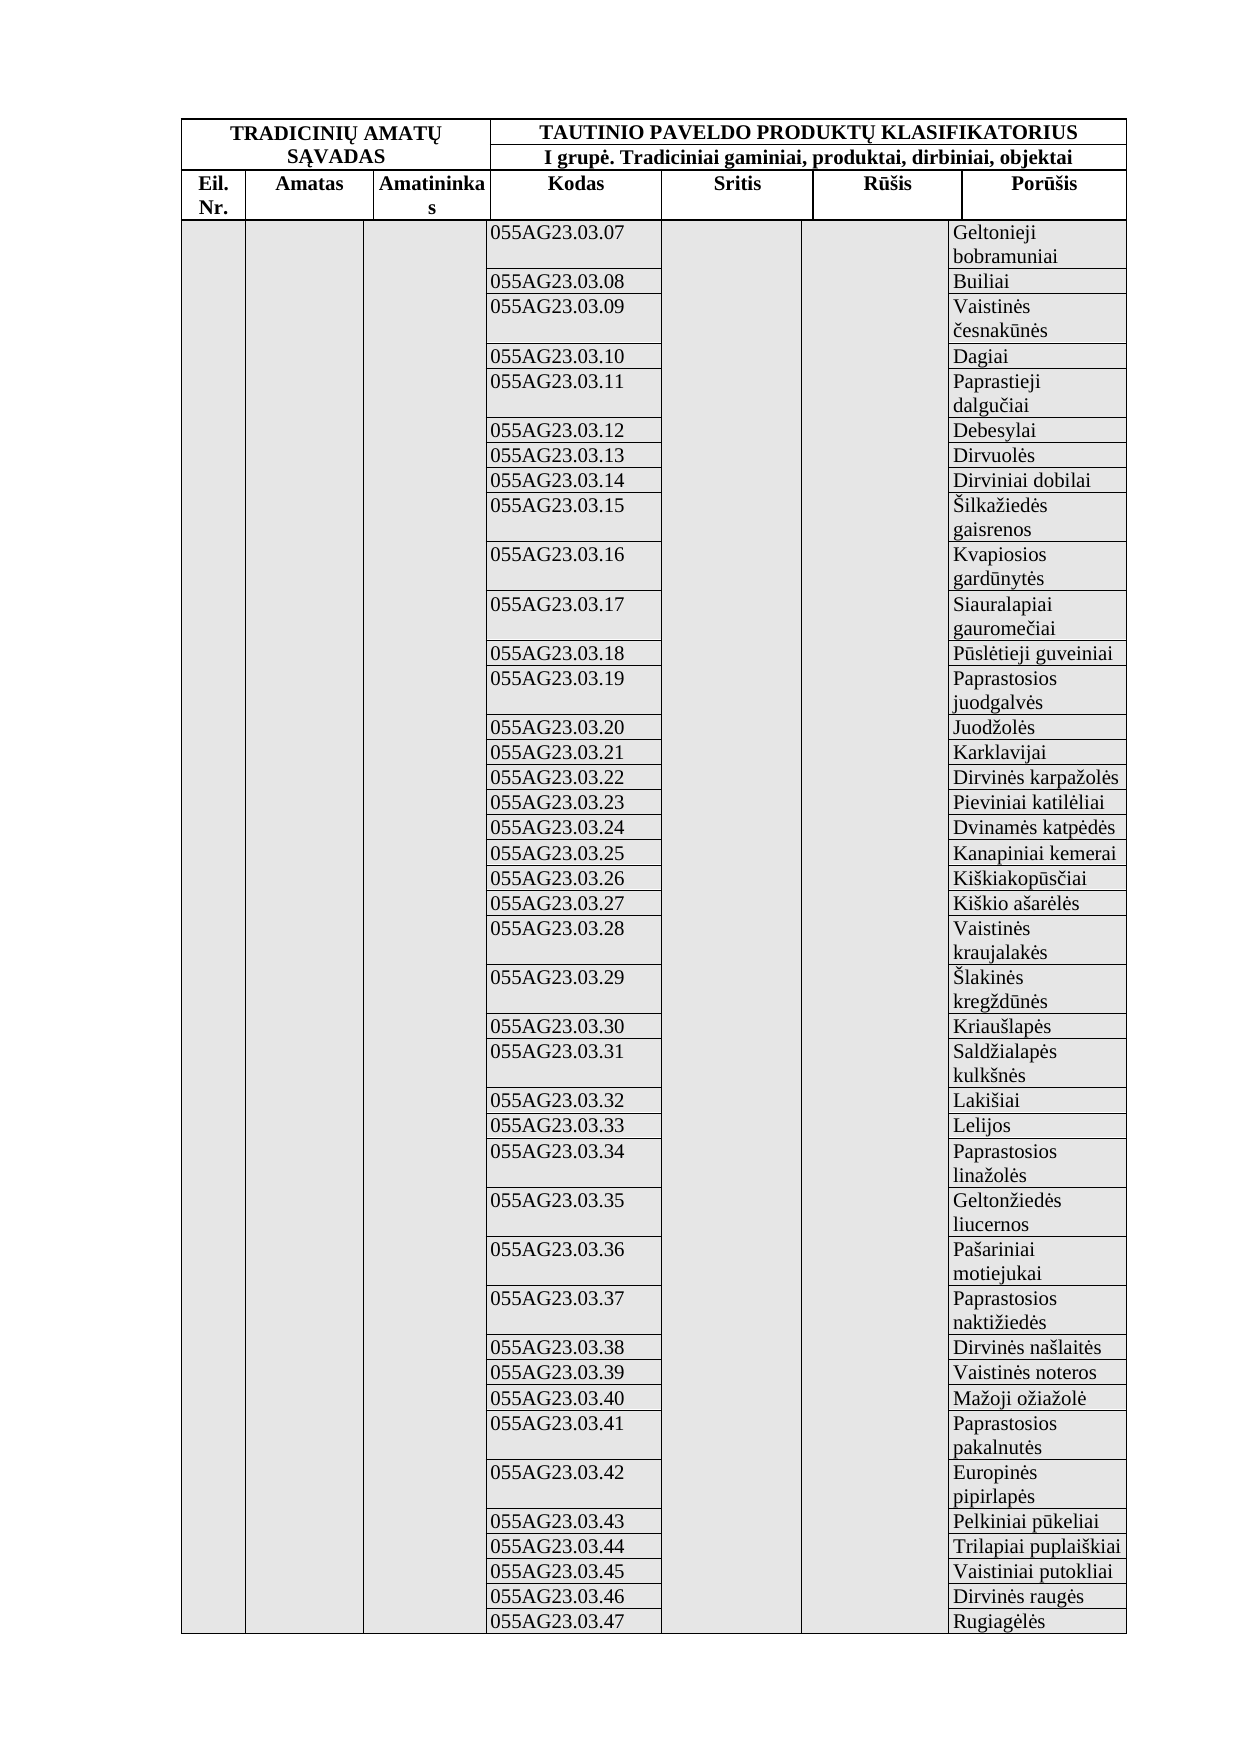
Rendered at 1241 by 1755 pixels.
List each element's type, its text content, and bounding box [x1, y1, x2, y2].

table_cell 055AG23.03.46 [487, 1584, 661, 1608]
table_cell Šilkažiedės gaisrenos [949, 493, 1126, 541]
table_cell Dagiai [949, 344, 1126, 368]
table_cell 055AG23.03.32 [487, 1088, 661, 1112]
table_cell 055AG23.03.37 [487, 1286, 661, 1334]
table_cell 055AG23.03.17 [487, 591, 661, 639]
table_cell 055AG23.03.12 [487, 418, 661, 442]
table_cell 055AG23.03.22 [487, 765, 661, 789]
table_cell Vaistinės kraujalakės [949, 916, 1126, 964]
table_cell Mažoji ožiažolė [949, 1385, 1126, 1409]
table_cell 055AG23.03.39 [487, 1360, 661, 1384]
table_cell Geltonžiedės liucernos [949, 1188, 1126, 1236]
table_cell Paprastosios naktižiedės [949, 1286, 1126, 1334]
table_cell 055AG23.03.10 [487, 344, 661, 368]
table_cell Siauralapiai gauromečiai [949, 591, 1126, 639]
table_cell Lelijos [949, 1114, 1126, 1137]
table_cell 055AG23.03.11 [487, 369, 661, 417]
table_cell 055AG23.03.45 [487, 1559, 661, 1583]
table_cell Vaistinės noteros [949, 1360, 1126, 1384]
table_cell Šlakinės kregždūnės [949, 965, 1126, 1013]
table_cell Kodas [491, 171, 661, 219]
table_cell Dirvuolės [949, 443, 1126, 467]
table_cell Vaistinės česnakūnės [949, 294, 1126, 342]
table_cell 055AG23.03.34 [487, 1139, 661, 1187]
table_cell Pūslėtieji guveiniai [949, 641, 1126, 665]
table_cell Paprastosios linažolės [949, 1139, 1126, 1187]
table_cell Karklavijai [949, 740, 1126, 764]
table_cell Geltonieji bobramuniai [949, 221, 1126, 268]
table_cell [802, 221, 948, 1633]
table_cell Kanapiniai kemerai [949, 840, 1126, 864]
table_cell 055AG23.03.18 [487, 641, 661, 665]
table_cell Builiai [949, 269, 1126, 293]
table_cell Kiškiakopūsčiai [949, 866, 1126, 889]
table_cell 055AG23.03.28 [487, 916, 661, 964]
table_cell 055AG23.03.26 [487, 866, 661, 889]
table_cell 055AG23.03.13 [487, 443, 661, 467]
table_cell 055AG23.03.08 [487, 269, 661, 293]
table_cell [662, 221, 801, 1633]
table_cell 055AG23.03.38 [487, 1335, 661, 1359]
table_cell 055AG23.03.19 [487, 666, 661, 714]
table_cell [364, 221, 486, 1633]
table_cell 055AG23.03.43 [487, 1509, 661, 1533]
table_cell 055AG23.03.29 [487, 965, 661, 1013]
table_cell 055AG23.03.20 [487, 715, 661, 739]
table_cell Dvinamės katpėdės [949, 815, 1126, 839]
table_cell Rugiagėlės [949, 1609, 1126, 1633]
table_cell Sritis [662, 171, 812, 219]
table_cell [246, 221, 363, 1633]
table_cell 055AG23.03.35 [487, 1188, 661, 1236]
table_cell 055AG23.03.25 [487, 840, 661, 864]
table_cell 055AG23.03.30 [487, 1014, 661, 1038]
table_cell Pelkiniai pūkeliai [949, 1509, 1126, 1533]
table_cell Pašariniai motiejukai [949, 1237, 1126, 1285]
table_cell 055AG23.03.09 [487, 294, 661, 342]
table_cell 055AG23.03.14 [487, 468, 661, 492]
table_header TRADICINIŲ AMATŲ SĄVADAS [182, 120, 490, 169]
table_header TAUTINIO PAVELDO PRODUKTŲ KLASIFIKATORIUS [491, 120, 1126, 144]
table_cell Trilapiai puplaiškiai [949, 1534, 1126, 1558]
table_cell Amatas [246, 171, 373, 219]
table_cell Europinės pipirlapės [949, 1460, 1126, 1508]
table_cell Dirvinės karpažolės [949, 765, 1126, 789]
table_cell [182, 221, 245, 1633]
table_cell Pieviniai katilėliai [949, 790, 1126, 814]
table_cell 055AG23.03.27 [487, 891, 661, 915]
table_cell Kriaušlapės [949, 1014, 1126, 1038]
table_cell Kvapiosios gardūnytės [949, 542, 1126, 590]
table_cell Lakišiai [949, 1088, 1126, 1112]
table_cell Saldžialapės kulkšnės [949, 1039, 1126, 1087]
table_cell Debesylai [949, 418, 1126, 442]
table_cell 055AG23.03.21 [487, 740, 661, 764]
table_cell 055AG23.03.44 [487, 1534, 661, 1558]
table_cell Eil. Nr. [182, 171, 245, 219]
table_cell 055AG23.03.40 [487, 1385, 661, 1409]
table_cell 055AG23.03.33 [487, 1114, 661, 1137]
table_cell Paprastosios juodgalvės [949, 666, 1126, 714]
table_cell Vaistiniai putokliai [949, 1559, 1126, 1583]
table_cell 055AG23.03.41 [487, 1411, 661, 1459]
table_cell Kiškio ašarėlės [949, 891, 1126, 915]
table_cell Dirvinės našlaitės [949, 1335, 1126, 1359]
table_cell Porūšis [963, 171, 1126, 219]
table_cell 055AG23.03.16 [487, 542, 661, 590]
table_cell 055AG23.03.15 [487, 493, 661, 541]
table_cell Rūšis [814, 171, 961, 219]
table_cell 055AG23.03.42 [487, 1460, 661, 1508]
table_cell 055AG23.03.36 [487, 1237, 661, 1285]
table_cell I grupė. Tradiciniai gaminiai, produktai, dirbiniai, objektai [491, 145, 1126, 169]
table_cell 055AG23.03.24 [487, 815, 661, 839]
table_cell Juodžolės [949, 715, 1126, 739]
table_cell Paprastosios pakalnutės [949, 1411, 1126, 1459]
table_cell 055AG23.03.31 [487, 1039, 661, 1087]
table_cell 055AG23.03.07 [487, 221, 661, 268]
table_cell Dirviniai dobilai [949, 468, 1126, 492]
table_cell Dirvinės raugės [949, 1584, 1126, 1608]
table_cell Paprastieji dalgučiai [949, 369, 1126, 417]
table_cell 055AG23.03.47 [487, 1609, 661, 1633]
table_cell Amatininkas [374, 171, 490, 219]
table_cell 055AG23.03.23 [487, 790, 661, 814]
